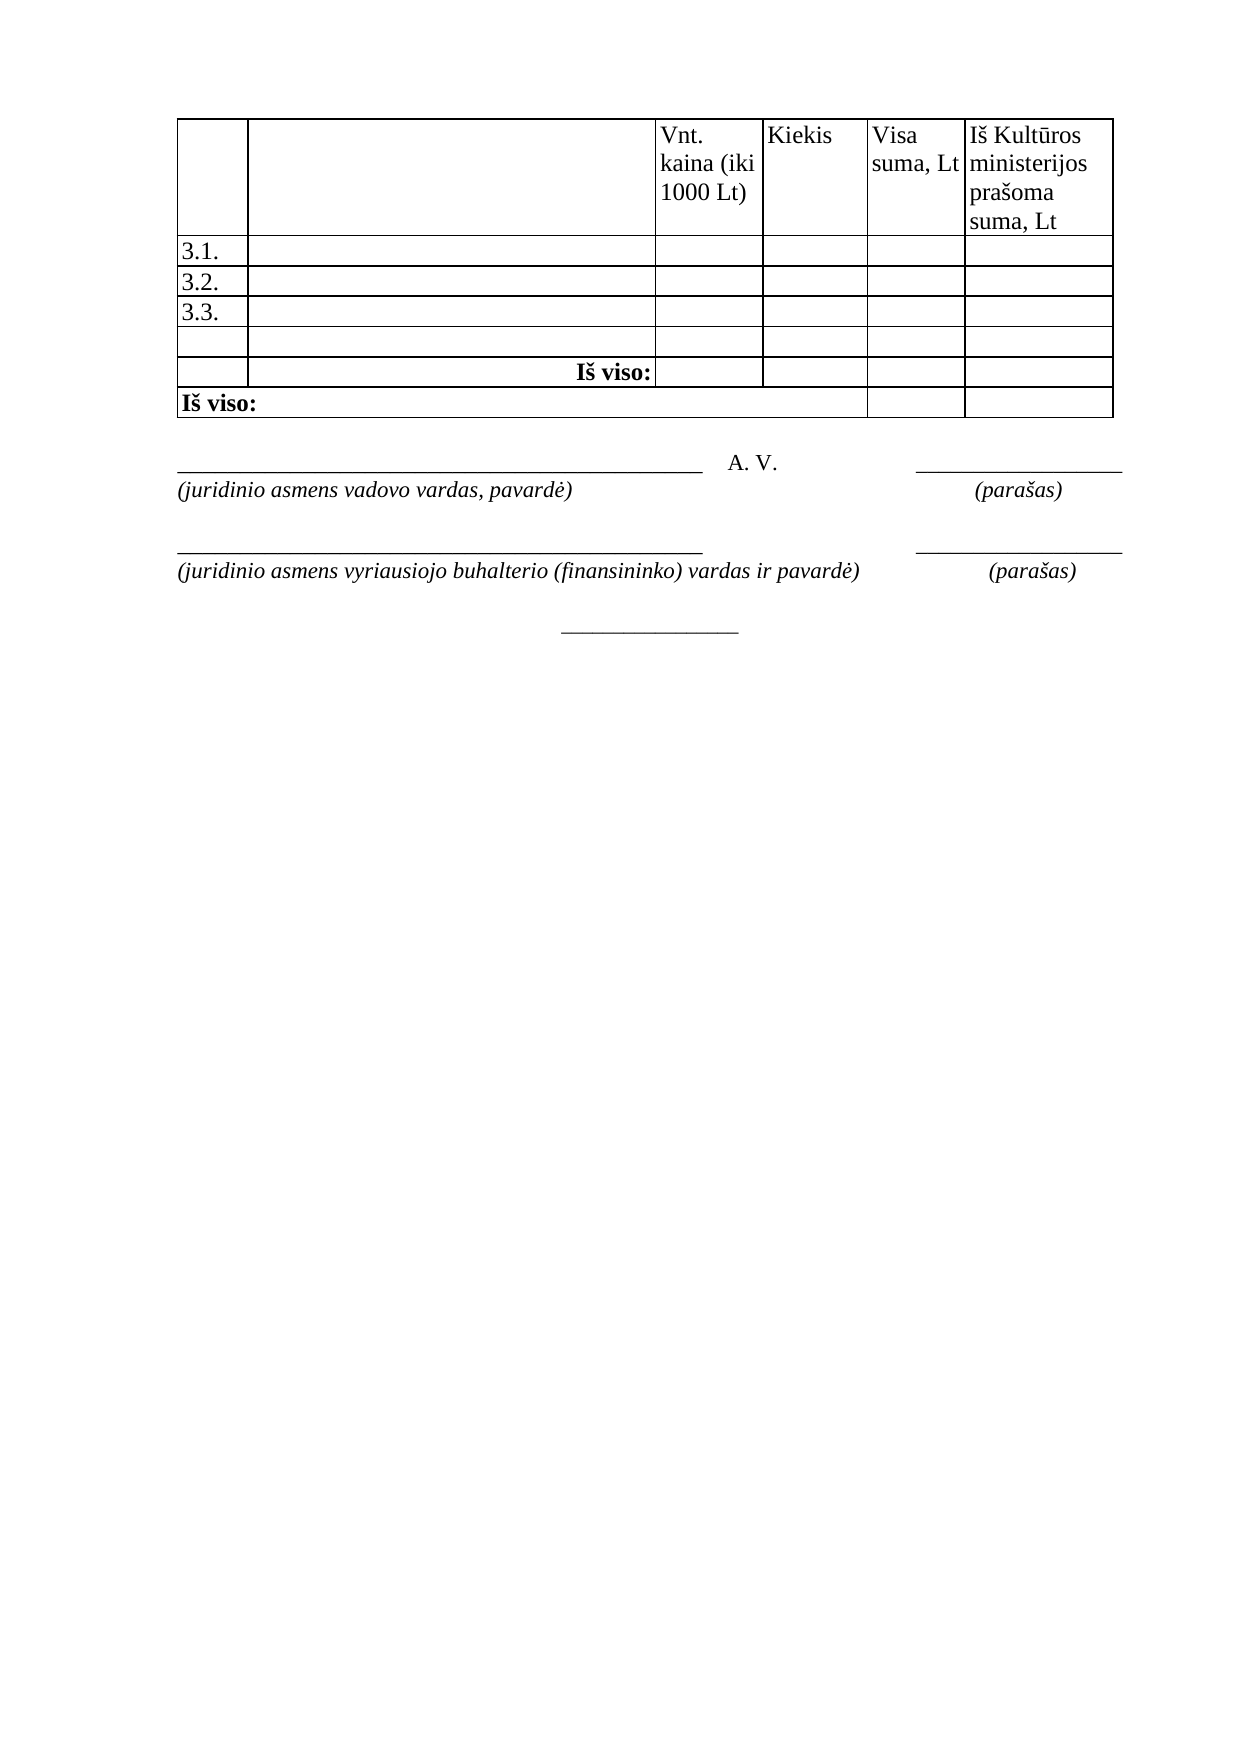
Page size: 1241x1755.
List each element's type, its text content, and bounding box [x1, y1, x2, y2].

table_cell Kiekis [764, 120, 867, 235]
table_cell [656, 327, 762, 356]
table_cell [966, 297, 1112, 326]
table_cell Iš Kultūros ministerijos prašoma suma, Lt [966, 120, 1112, 235]
table_cell [966, 388, 1112, 417]
table_cell 3.2. [178, 267, 247, 295]
table_cell [178, 120, 247, 235]
table_cell [764, 267, 867, 295]
table_cell [868, 297, 964, 326]
table_cell [764, 327, 867, 356]
table_cell [178, 327, 247, 356]
text _________________ [177, 612, 1122, 636]
text __________________________________________ A. V. __________________ [177, 447, 1122, 476]
table_cell [656, 358, 762, 386]
table_cell [249, 267, 655, 295]
table_cell [249, 120, 655, 235]
table_cell [249, 327, 655, 356]
table_cell [868, 327, 964, 356]
table_cell [966, 327, 1112, 356]
text __________________________________________ __________________ [177, 528, 1122, 557]
table_cell [1114, 386, 1122, 417]
table_cell [1114, 235, 1122, 265]
table_cell Vnt. kaina (iki 1000 Lt) [656, 120, 762, 235]
table_cell [1114, 326, 1122, 356]
table_cell Visa suma, Lt [868, 120, 964, 235]
table_cell Iš viso: [178, 388, 867, 417]
table_cell [178, 358, 247, 386]
table_cell [1114, 295, 1122, 326]
table_cell [868, 236, 964, 265]
table_cell [868, 388, 964, 417]
table_cell [966, 267, 1112, 295]
table_cell [966, 358, 1112, 386]
table_cell [656, 236, 762, 265]
table_cell [868, 358, 964, 386]
table_cell [249, 297, 655, 326]
table_cell [1114, 118, 1122, 235]
text (juridinio asmens vadovo vardas, pavardė) (parašas) [177, 476, 1122, 502]
table_cell [656, 297, 762, 326]
table_cell 3.1. [178, 236, 247, 265]
table_cell [764, 297, 867, 326]
table_cell 3.3. [178, 297, 247, 326]
table_cell Iš viso: [249, 358, 655, 386]
table_cell [966, 236, 1112, 265]
text (juridinio asmens vyriausiojo buhalterio (finansininko) vardas ir pavardė) (parašas) [177, 557, 1122, 583]
table_cell [764, 236, 867, 265]
table_cell [868, 267, 964, 295]
table_cell [1114, 356, 1122, 386]
table_cell [1114, 265, 1122, 295]
table_cell [249, 236, 655, 265]
table_cell [764, 358, 867, 386]
table_cell [656, 267, 762, 295]
